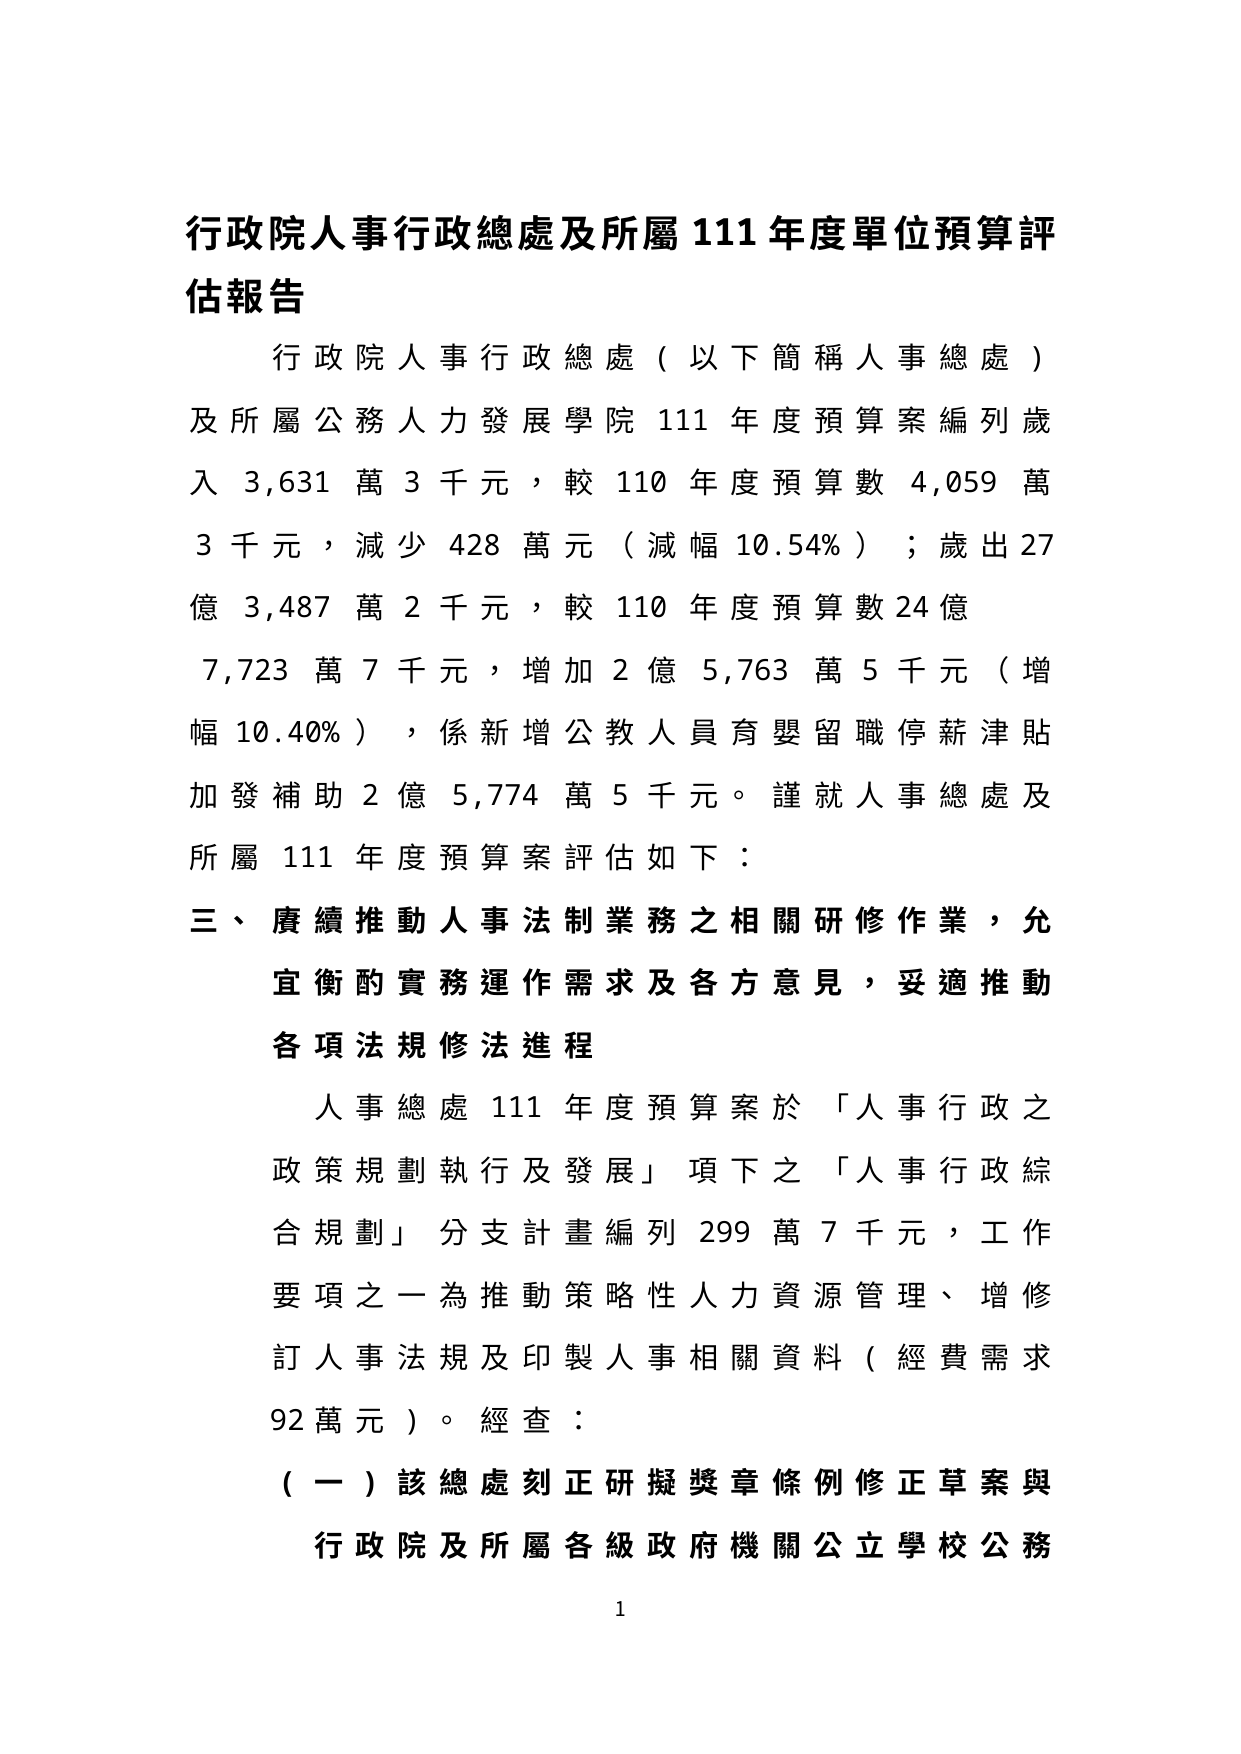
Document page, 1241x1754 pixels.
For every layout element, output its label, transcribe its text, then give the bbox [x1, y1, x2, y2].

text 三、賡續推動人事法制業務之相關研修作業，允宜衡酌實務運作需求及各方意見，妥適推動各項法規修法進程 [183, 877, 1058, 1064]
text 人事總處111年度預算案於「人事行政之政策規劃執行及發展」項下之「人事行政綜合規劃」分支計畫編列299萬7千元，工作要項之一為推動策略性人力資源管理、增修訂人事法規及印製人事相關資料(經費需求92萬元)。經查： [242, 1064, 1058, 1439]
text 行政院人事行政總處(以下簡稱人事總處)及所屬公務人力發展學院111年度預算案編列歲入3,631萬3千元，較110年度預算數4,059萬3千元，減少428萬元（減幅10.54%）；歲出27億3,487萬2千元，較110年度預算數24億7,723萬7千元，增加2億5,763萬5千元（增幅10.40%），係新增公教人員育嬰留職停薪津貼加發補助2億5,774萬5千元。謹就人事總處及所屬111年度預算案評估如下： [183, 314, 1058, 877]
text (一)該總處刻正研擬獎章條例修正草案與行政院及所屬各級政府機關公立學校公務 [242, 1439, 1058, 1564]
text 行政院人事行政總處及所屬111年度單位預算評估報告 [183, 189, 1058, 314]
